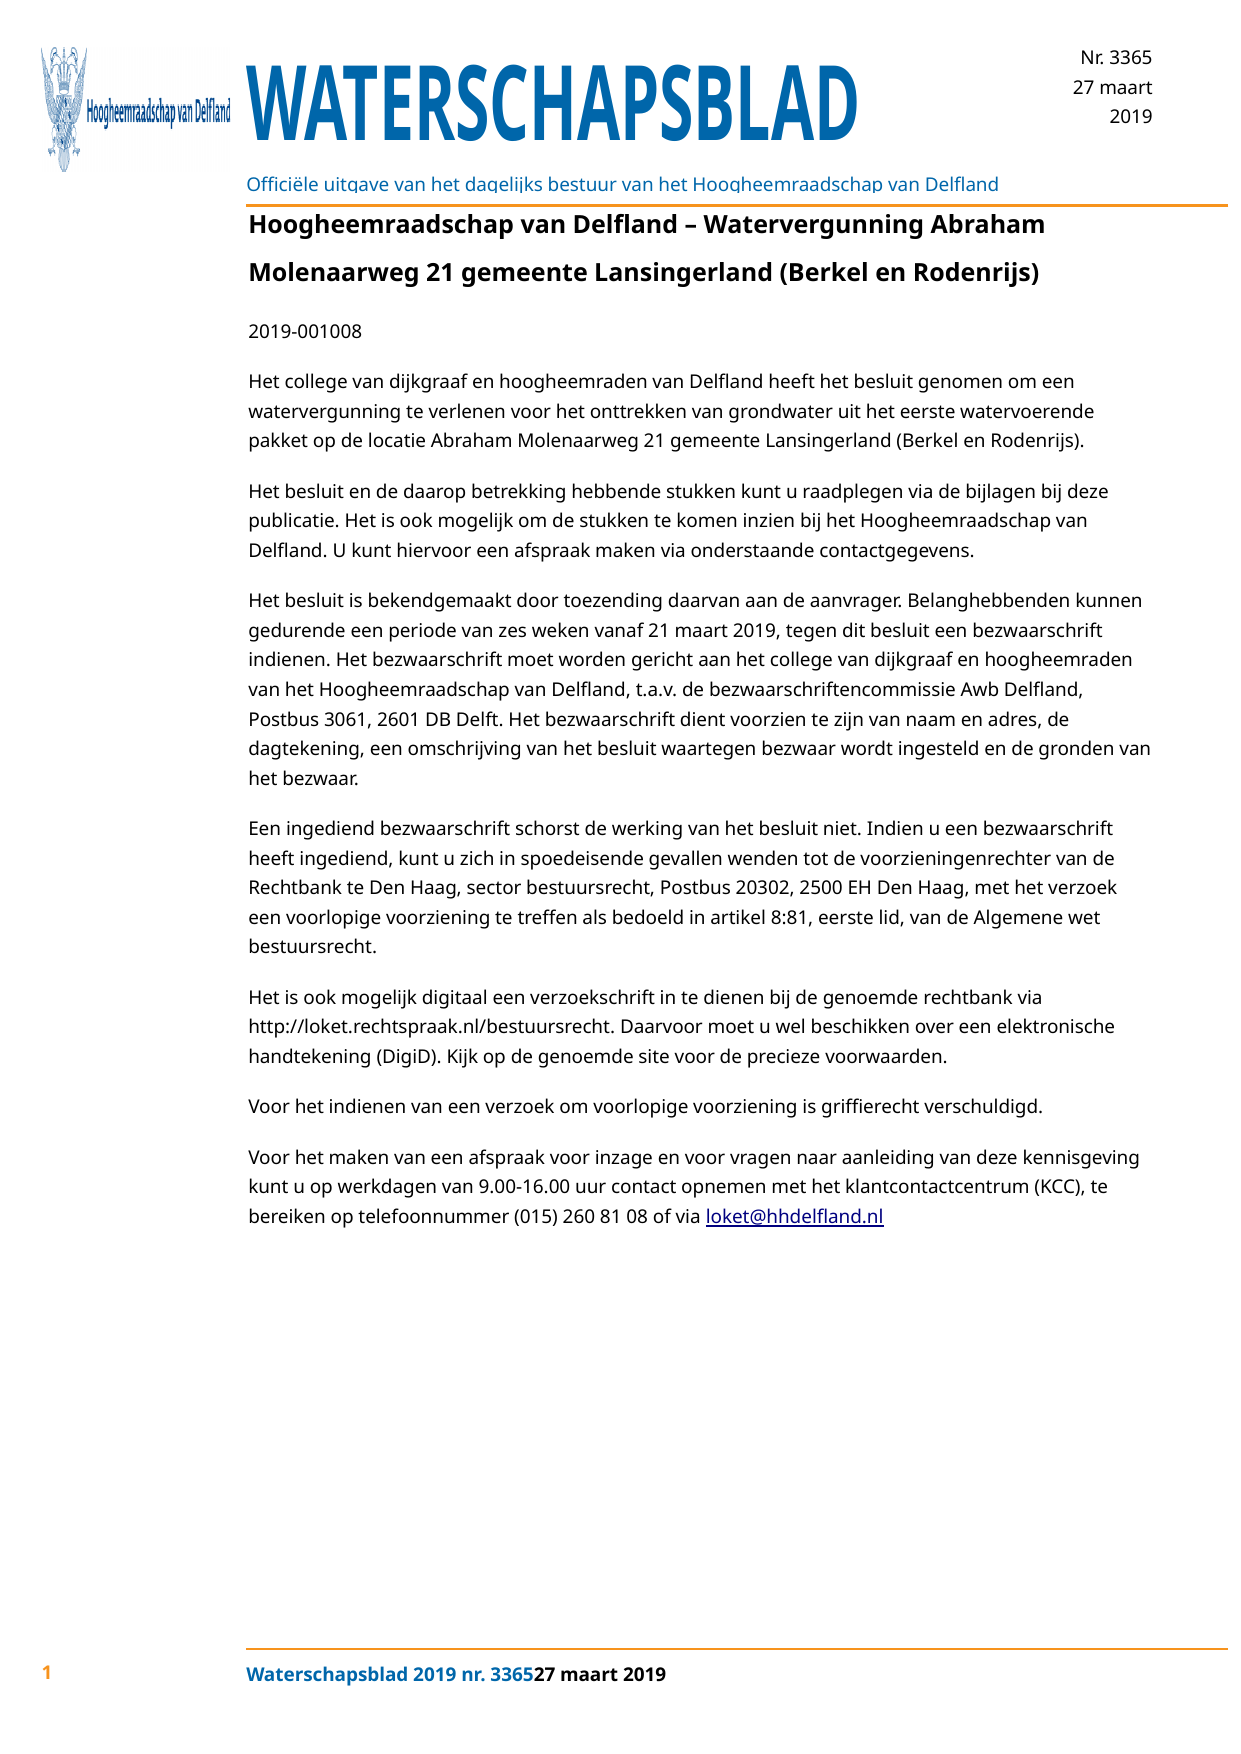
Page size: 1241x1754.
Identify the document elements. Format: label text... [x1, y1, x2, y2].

text Het besluit is bekendgemaakt door toezending daarvan aan de aanvrager. Belanghebbenden kunnen gedurende een periode van zes weken vanaf 21 maart 2019, tegen dit besluit een bezwaarschrift indienen. Het bezwaarschrift moet worden gericht aan het college van dijkgraaf en hoogheemraden van het Hoogheemraadschap van Delfland, t.a.v. de bezwaarschriftencommissie Awb Delfland, Postbus 3061, 2601 DB Delft. Het bezwaarschrift dient voorzien te zijn van naam en adres, de dagtekening, een omschrijving van het besluit waartegen bezwaar wordt ingesteld en de gronden van het bezwaar. [248, 587, 1152, 791]
text Het college van dijkgraaf en hoogheemraden van Delfland heeft het besluit genomen om een watervergunning te verlenen voor het onttrekken van grondwater uit het eerste watervoerende pakket op de locatie Abraham Molenaarweg 21 gemeente Lansingerland (Berkel en Rodenrijs). [248, 368, 1152, 453]
text Een ingediend bezwaarschrift schorst de werking van het besluit niet. Indien u een bezwaarschrift heeft ingediend, kunt u zich in spoedeisende gevallen wenden tot de voorzieningenrechter van de Rechtbank te Den Haag, sector bestuursrecht, Postbus 20302, 2500 EH Den Haag, met het verzoek een voorlopige voorziening te treffen als bedoeld in artikel 8:81, eerste lid, van de Algemene wet bestuursrecht. [248, 815, 1152, 959]
text Het besluit en de daarop betrekking hebbende stukken kunt u raadplegen via de bijlagen bij deze publicatie. Het is ook mogelijk om de stukken te komen inzien bij het Hoogheemraadschap van Delfland. U kunt hiervoor een afspraak maken via onderstaande contactgegevens. [248, 478, 1152, 563]
text Het is ook mogelijk digitaal een verzoekschrift in te dienen bij de genoemde rechtbank via http://loket.rechtspraak.nl/bestuursrecht. Daarvoor moet u wel beschikken over een elektronische handtekening (DigiD). Kijk op de genoemde site voor de precieze voorwaarden. [248, 984, 1152, 1069]
text 2019-001008 [248, 318, 1152, 344]
text Voor het maken van een afspraak voor inzage en voor vragen naar aanleiding van deze kennisgeving kunt u op werkdagen van 9.00-16.00 uur contact opnemen met het klantcontactcentrum (KCC), te bereiken op telefoonnummer (015) 260 81 08 of via loket@hhdelfland.nl [248, 1144, 1152, 1229]
text Hoogheemraadschap van Delfland – Watervergunning Abraham Molenaarweg 21 gemeente Lansingerland (Berkel en Rodenrijs) [248, 207, 1152, 288]
text Voor het indienen van een verzoek om voorlopige voorziening is griffierecht verschuldigd. [248, 1094, 1152, 1119]
picture [41, 47, 231, 172]
